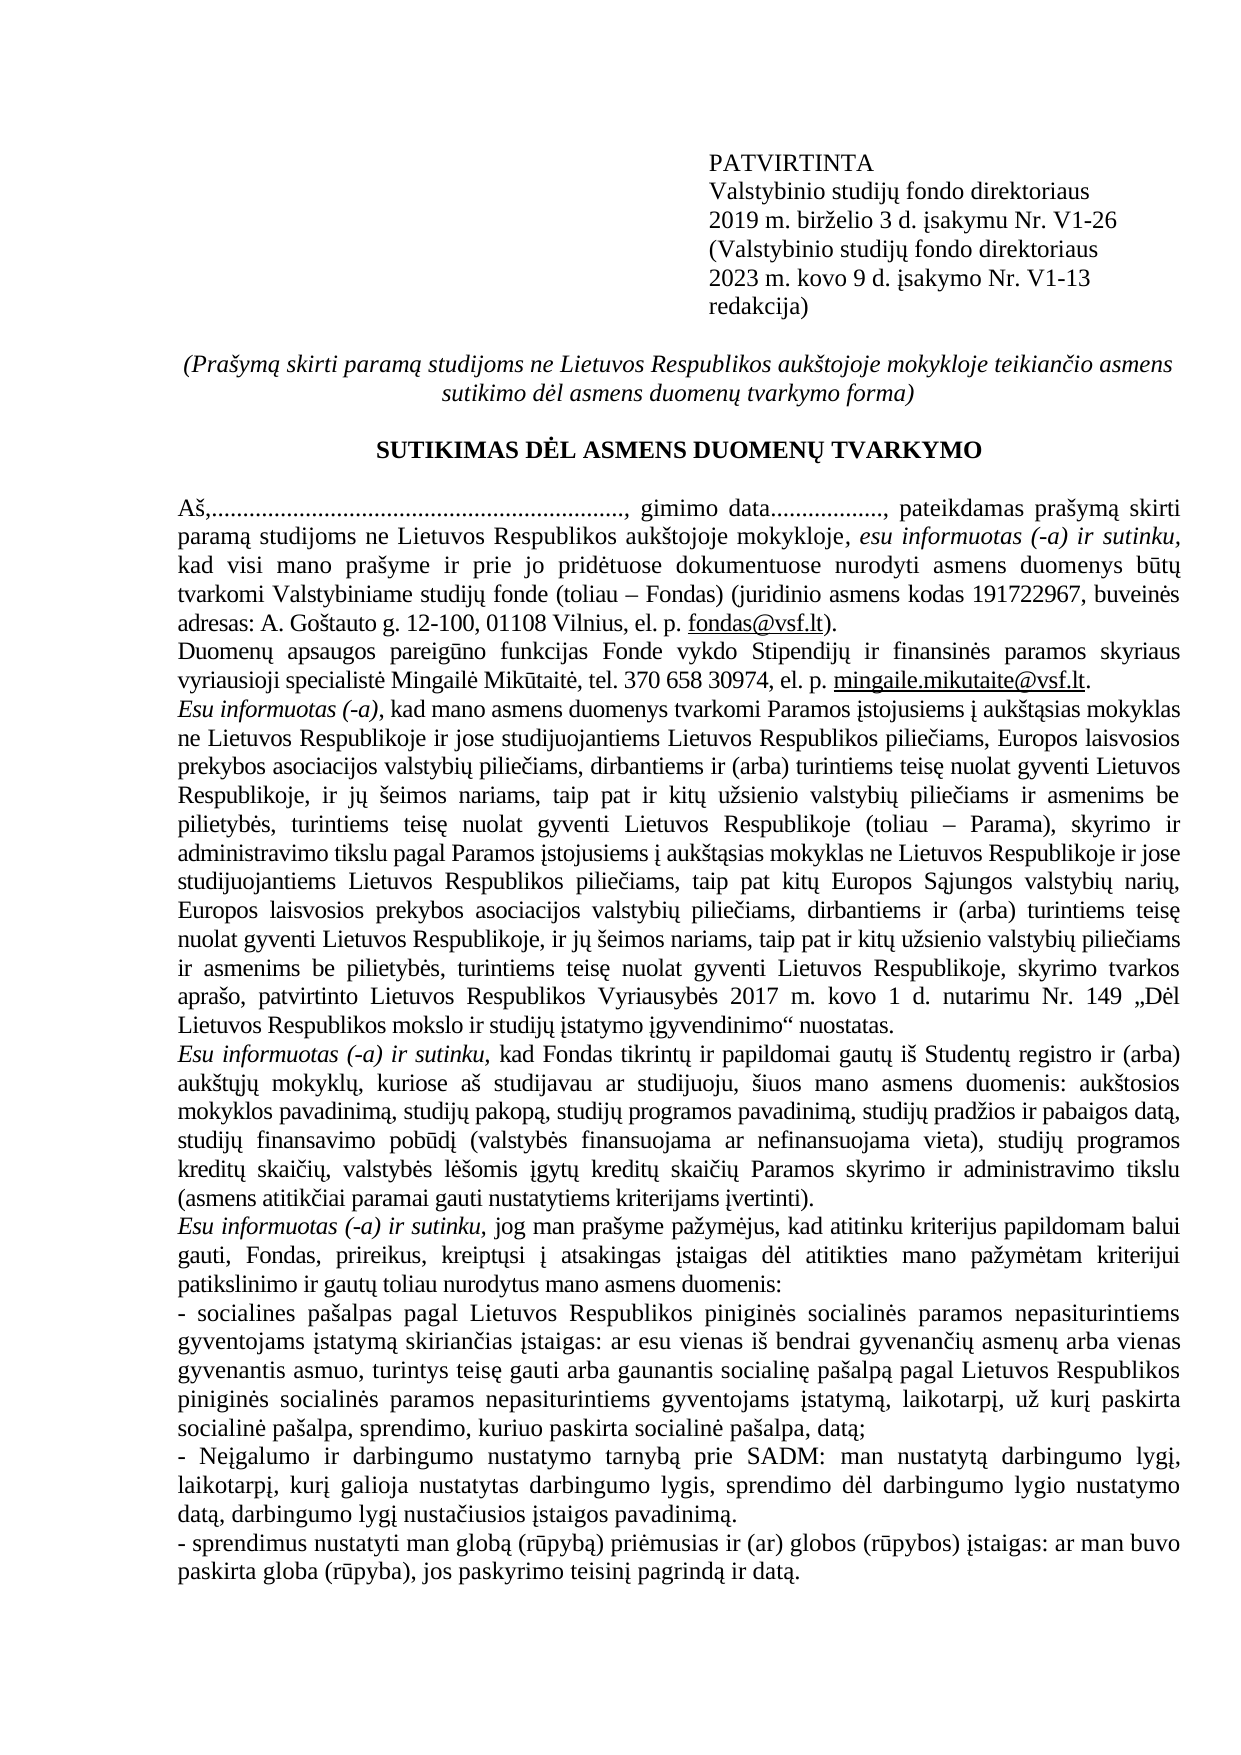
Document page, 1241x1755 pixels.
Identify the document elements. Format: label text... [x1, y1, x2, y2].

text - sprendimus nustatyti man globą (rūpybą) priėmusias ir (ar) globos (rūpybos) įstaigas: ar man buvo paskirta globa (rūpyba), jos paskyrimo teisinį pagrindą ir datą. [177, 1528, 1181, 1585]
text Esu informuotas (-a), kad mano asmens duomenys tvarkomi Paramos įstojusiems į aukštąsias mokyklas ne Lietuvos Respublikoje ir jose studijuojantiems Lietuvos Respublikos piliečiams, Europos laisvosios prekybos asociacijos valstybių piliečiams, dirbantiems ir (arba) turintiems teisę nuolat gyventi Lietuvos Respublikoje, ir jų šeimos nariams, taip pat ir kitų užsienio valstybių piliečiams ir asmenims be pilietybės, turintiems teisę nuolat gyventi Lietuvos Respublikoje (toliau – Parama), skyrimo ir administravimo tikslu pagal Paramos įstojusiems į aukštąsias mokyklas ne Lietuvos Respublikoje ir jose studijuojantiems Lietuvos Respublikos piliečiams, taip pat kitų Europos Sąjungos valstybių narių, Europos laisvosios prekybos asociacijos valstybių piliečiams, dirbantiems ir (arba) turintiems teisę nuolat gyventi Lietuvos Respublikoje, ir jų šeimos nariams, taip pat ir kitų užsienio valstybių piliečiams ir asmenims be pilietybės, turintiems teisę nuolat gyventi Lietuvos Respublikoje, skyrimo tvarkos aprašo, patvirtinto Lietuvos Respublikos Vyriausybės 2017 m. kovo 1 d. nutarimu Nr. 149 „Dėl Lietuvos Respublikos mokslo ir studijų įstatymo įgyvendinimo“ nuostatas. [177, 694, 1181, 1039]
text 2023 m. kovo 9 d. įsakymo Nr. V1-13 [709, 263, 1181, 291]
text (Prašymą skirti paramą studijoms ne Lietuvos Respublikos aukštojoje mokykloje teikiančio asmens sutikimo dėl asmens duomenų tvarkymo forma) [177, 349, 1181, 406]
text redakcija) [709, 291, 1181, 320]
text Duomenų apsaugos pareigūno funkcijas Fonde vykdo Stipendijų ir finansinės paramos skyriaus vyriausioji specialistė Mingailė Mikūtaitė, tel. 370 658 30974, el. p. mingaile.mikutaite@vsf.lt. [177, 636, 1181, 694]
text PATVIRTINTA [709, 148, 1181, 176]
text Esu informuotas (-a) ir sutinku, jog man prašyme pažymėjus, kad atitinku kriterijus papildomam balui gauti, Fondas, prireikus, kreiptųsi į atsakingas įstaigas dėl atitikties mano pažymėtam kriterijui patikslinimo ir gautų toliau nurodytus mano asmens duomenis: [177, 1211, 1181, 1298]
text SUTIKIMAS DĖL ASMENS DUOMENŲ TVARKYMO [177, 435, 1181, 464]
text Esu informuotas (-a) ir sutinku, kad Fondas tikrintų ir papildomai gautų iš Studentų registro ir (arba) aukštųjų mokyklų, kuriose aš studijavau ar studijuoju, šiuos mano asmens duomenis: aukštosios mokyklos pavadinimą, studijų pakopą, studijų programos pavadinimą, studijų pradžios ir pabaigos datą, studijų finansavimo pobūdį (valstybės finansuojama ar nefinansuojama vieta), studijų programos kreditų skaičių, valstybės lėšomis įgytų kreditų skaičių Paramos skyrimo ir administravimo tikslu (asmens atitikčiai paramai gauti nustatytiems kriterijams įvertinti). [177, 1039, 1181, 1211]
text - socialines pašalpas pagal Lietuvos Respublikos piniginės socialinės paramos nepasiturintiems gyventojams įstatymą skiriančias įstaigas: ar esu vienas iš bendrai gyvenančių asmenų arba vienas gyvenantis asmuo, turintys teisę gauti arba gaunantis socialinę pašalpą pagal Lietuvos Respublikos piniginės socialinės paramos nepasiturintiems gyventojams įstatymą, laikotarpį, už kurį paskirta socialinė pašalpa, sprendimo, kuriuo paskirta socialinė pašalpa, datą; [177, 1298, 1181, 1441]
text (Valstybinio studijų fondo direktoriaus [709, 234, 1181, 263]
text - Neįgalumo ir darbingumo nustatymo tarnybą prie SADM: man nustatytą darbingumo lygį, laikotarpį, kurį galioja nustatytas darbingumo lygis, sprendimo dėl darbingumo lygio nustatymo datą, darbingumo lygį nustačiusios įstaigos pavadinimą. [177, 1441, 1181, 1528]
text Aš,.................................................................., gimimo data.................., pateikdamas prašymą skirti paramą studijoms ne Lietuvos Respublikos aukštojoje mokykloje, esu informuotas (-a) ir sutinku, kad visi mano prašyme ir prie jo pridėtuose dokumentuose nurodyti asmens duomenys būtų tvarkomi Valstybiniame studijų fonde (toliau – Fondas) (juridinio asmens kodas 191722967, buveinės adresas: A. Goštauto g. 12-100, 01108 Vilnius, el. p. fondas@vsf.lt). [177, 493, 1181, 636]
text Valstybinio studijų fondo direktoriaus [709, 176, 1181, 205]
text 2019 m. birželio 3 d. įsakymu Nr. V1-26 [709, 205, 1181, 234]
